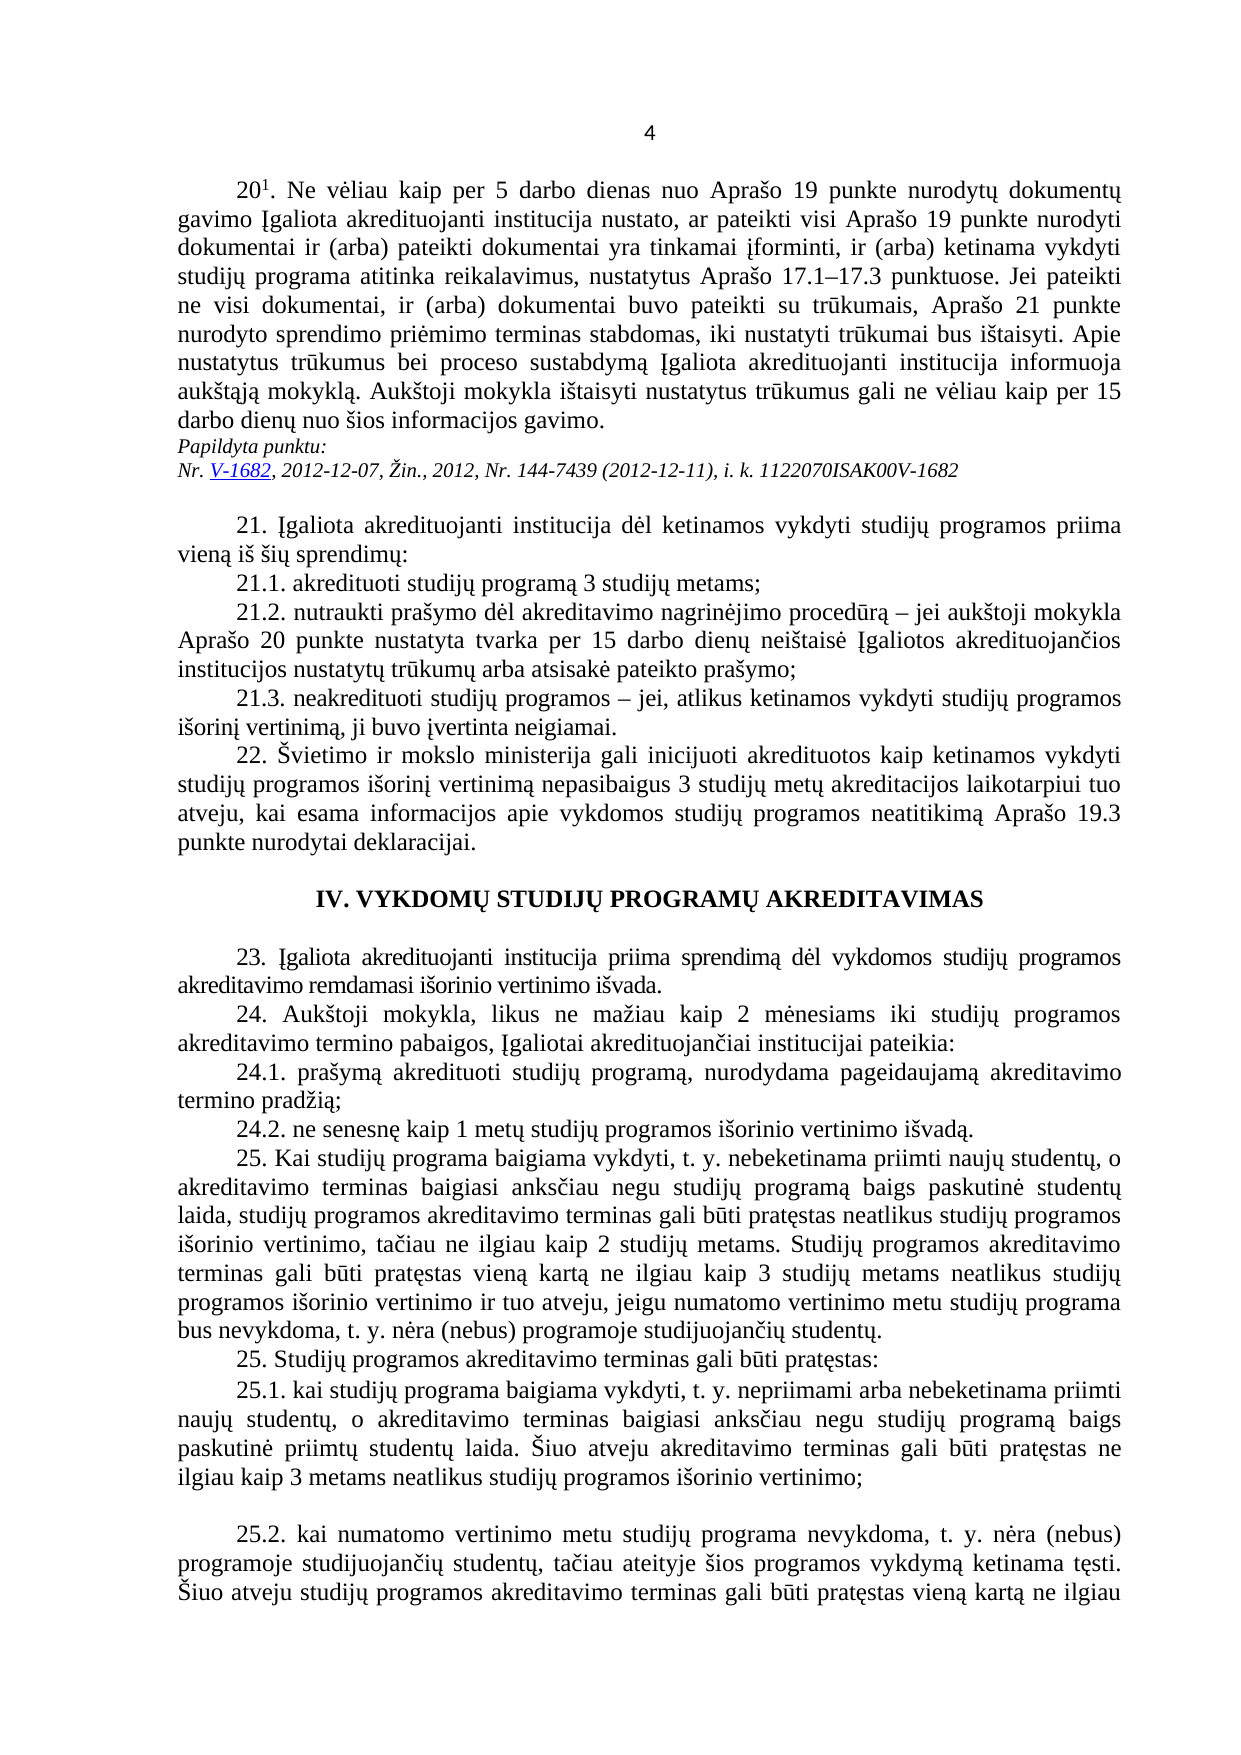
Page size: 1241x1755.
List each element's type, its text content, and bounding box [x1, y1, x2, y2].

text 24.2. ne senesnę kaip 1 metų studijų programos išorinio vertinimo išvadą. [177, 1114, 1122, 1143]
text 25.2. kai numatomo vertinimo metu studijų programa nevykdoma, t. y. nėra (nebus) programoje studijuojančių studentų, tačiau ateityje šios programos vykdymą ketinama tęsti. Šiuo atveju studijų programos akreditavimo terminas gali būti pratęstas vieną kartą ne ilgiau [177, 1519, 1122, 1605]
text 23. Įgaliota akredituojanti institucija priima sprendimą dėl vykdomos studijų programos akreditavimo remdamasi išorinio vertinimo išvada. [177, 942, 1122, 999]
text Papildyta punktu: [177, 434, 1122, 458]
text 21. Įgaliota akredituojanti institucija dėl ketinamos vykdyti studijų programos priima vieną iš šių sprendimų: [177, 511, 1122, 568]
text 21.1. akredituoti studijų programą 3 studijų metams; [177, 568, 1122, 597]
text 24. Aukštoji mokykla, likus ne mažiau kaip 2 mėnesiams iki studijų programos akreditavimo termino pabaigos, Įgaliotai akredituojančiai institucijai pateikia: [177, 999, 1122, 1057]
text 25. Kai studijų programa baigiama vykdyti, t. y. nebeketinama priimti naujų studentų, o akreditavimo terminas baigiasi anksčiau negu studijų programą baigs paskutinė studentų laida, studijų programos akreditavimo terminas gali būti pratęstas neatlikus studijų programos išorinio vertinimo, tačiau ne ilgiau kaip 2 studijų metams. Studijų programos akreditavimo terminas gali būti pratęstas vieną kartą ne ilgiau kaip 3 studijų metams neatlikus studijų programos išorinio vertinimo ir tuo atveju, jeigu numatomo vertinimo metu studijų programa bus nevykdoma, t. y. nėra (nebus) programoje studijuojančių studentų. [177, 1143, 1122, 1344]
text 22. Švietimo ir mokslo ministerija gali inicijuoti akredituotos kaip ketinamos vykdyti studijų programos išorinį vertinimą nepasibaigus 3 studijų metų akreditacijos laikotarpiui tuo atveju, kai esama informacijos apie vykdomos studijų programos neatitikimą Aprašo 19.3 punkte nurodytai deklaracijai. [177, 741, 1122, 856]
text 25.1. kai studijų programa baigiama vykdyti, t. y. nepriimami arba nebeketinama priimti naujų studentų, o akreditavimo terminas baigiasi anksčiau negu studijų programą baigs paskutinė priimtų studentų laida. Šiuo atveju akreditavimo terminas gali būti pratęstas ne ilgiau kaip 3 metams neatlikus studijų programos išorinio vertinimo; [177, 1375, 1122, 1490]
text 21.3. neakredituoti studijų programos – jei, atlikus ketinamos vykdyti studijų programos išorinį vertinimą, ji buvo įvertinta neigiamai. [177, 683, 1122, 741]
text 25. Studijų programos akreditavimo terminas gali būti pratęstas: [177, 1344, 1122, 1373]
text 201. Ne vėliau kaip per 5 darbo dienas nuo Aprašo 19 punkte nurodytų dokumentų gavimo Įgaliota akredituojanti institucija nustato, ar pateikti visi Aprašo 19 punkte nurodyti dokumentai ir (arba) pateikti dokumentai yra tinkamai įforminti, ir (arba) ketinama vykdyti studijų programa atitinka reikalavimus, nustatytus Aprašo 17.1–17.3 punktuose. Jei pateikti ne visi dokumentai, ir (arba) dokumentai buvo pateikti su trūkumais, Aprašo 21 punkte nurodyto sprendimo priėmimo terminas stabdomas, iki nustatyti trūkumai bus ištaisyti. Apie nustatytus trūkumus bei proceso sustabdymą Įgaliota akredituojanti institucija informuoja aukštąją mokyklą. Aukštoji mokykla ištaisyti nustatytus trūkumus gali ne vėliau kaip per 15 darbo dienų nuo šios informacijos gavimo. [177, 175, 1122, 434]
text 21.2. nutraukti prašymo dėl akreditavimo nagrinėjimo procedūrą – jei aukštoji mokykla Aprašo 20 punkte nustatyta tvarka per 15 darbo dienų neištaisė Įgaliotos akredituojančios institucijos nustatytų trūkumų arba atsisakė pateikto prašymo; [177, 597, 1122, 683]
text 24.1. prašymą akredituoti studijų programą, nurodydama pageidaujamą akreditavimo termino pradžią; [177, 1057, 1122, 1114]
text IV. VYKDOMŲ STUDIJŲ PROGRAMŲ AKREDITAVIMAS [177, 884, 1122, 913]
text Nr. V-1682, 2012-12-07, Žin., 2012, Nr. 144-7439 (2012-12-11), i. k. 1122070ISAK00V-1682 [177, 458, 1122, 482]
